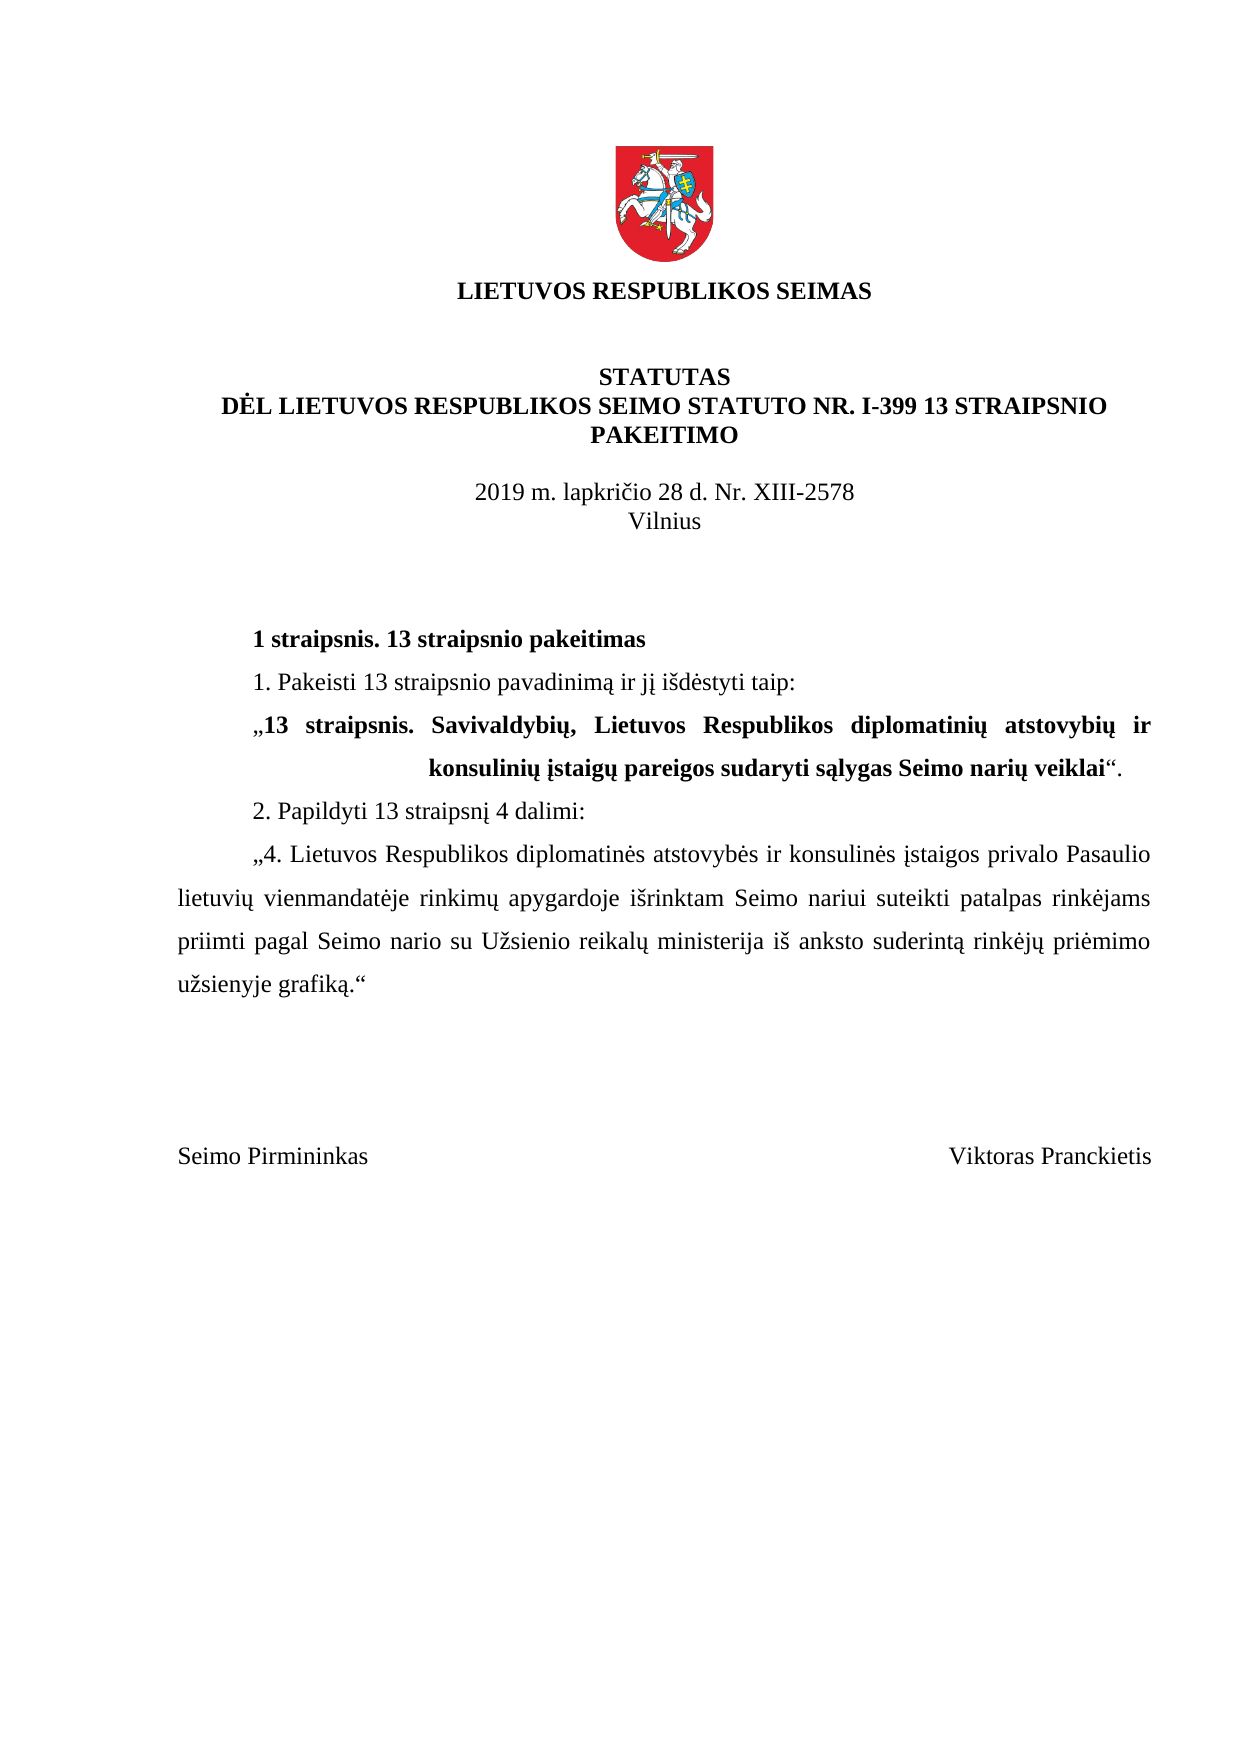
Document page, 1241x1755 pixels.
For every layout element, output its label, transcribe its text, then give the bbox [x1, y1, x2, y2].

text STATUTAS [177, 362, 1152, 391]
text 2019 m. lapkričio 28 d. Nr. XIII-2578 [177, 477, 1152, 506]
text 2. Papildyti 13 straipsnį 4 dalimi: [177, 796, 1152, 825]
text „4. Lietuvos Respublikos diplomatinės atstovybės ir konsulinės įstaigos privalo Pasaulio lietuvių vienmandatėje rinkimų apygardoje išrinktam Seimo nariui suteikti patalpas rinkėjams priimti pagal Seimo nario su Užsienio reikalų ministerija iš anksto suderintą rinkėjų priėmimo užsienyje grafiką.“ [177, 839, 1152, 998]
text DĖL LIETUVOS RESPUBLIKOS SEIMO STATUTO NR. I-399 13 STRAIPSNIO PAKEITIMO [177, 391, 1152, 448]
text „13 straipsnis. Savivaldybių, Lietuvos Respublikos diplomatinių atstovybių ir konsulinių įstaigų pareigos sudaryti sąlygas Seimo narių veiklai“. [252, 710, 1152, 782]
text 1 straipsnis. 13 straipsnio pakeitimas [177, 624, 1152, 653]
text Vilnius [177, 506, 1152, 535]
text 1. Pakeisti 13 straipsnio pavadinimą ir jį išdėstyti taip: [177, 667, 1152, 696]
text LIETUVOS RESPUBLIKOS SEIMAS [177, 276, 1152, 305]
text Seimo Pirmininkas Viktoras Pranckietis [177, 1141, 1152, 1170]
